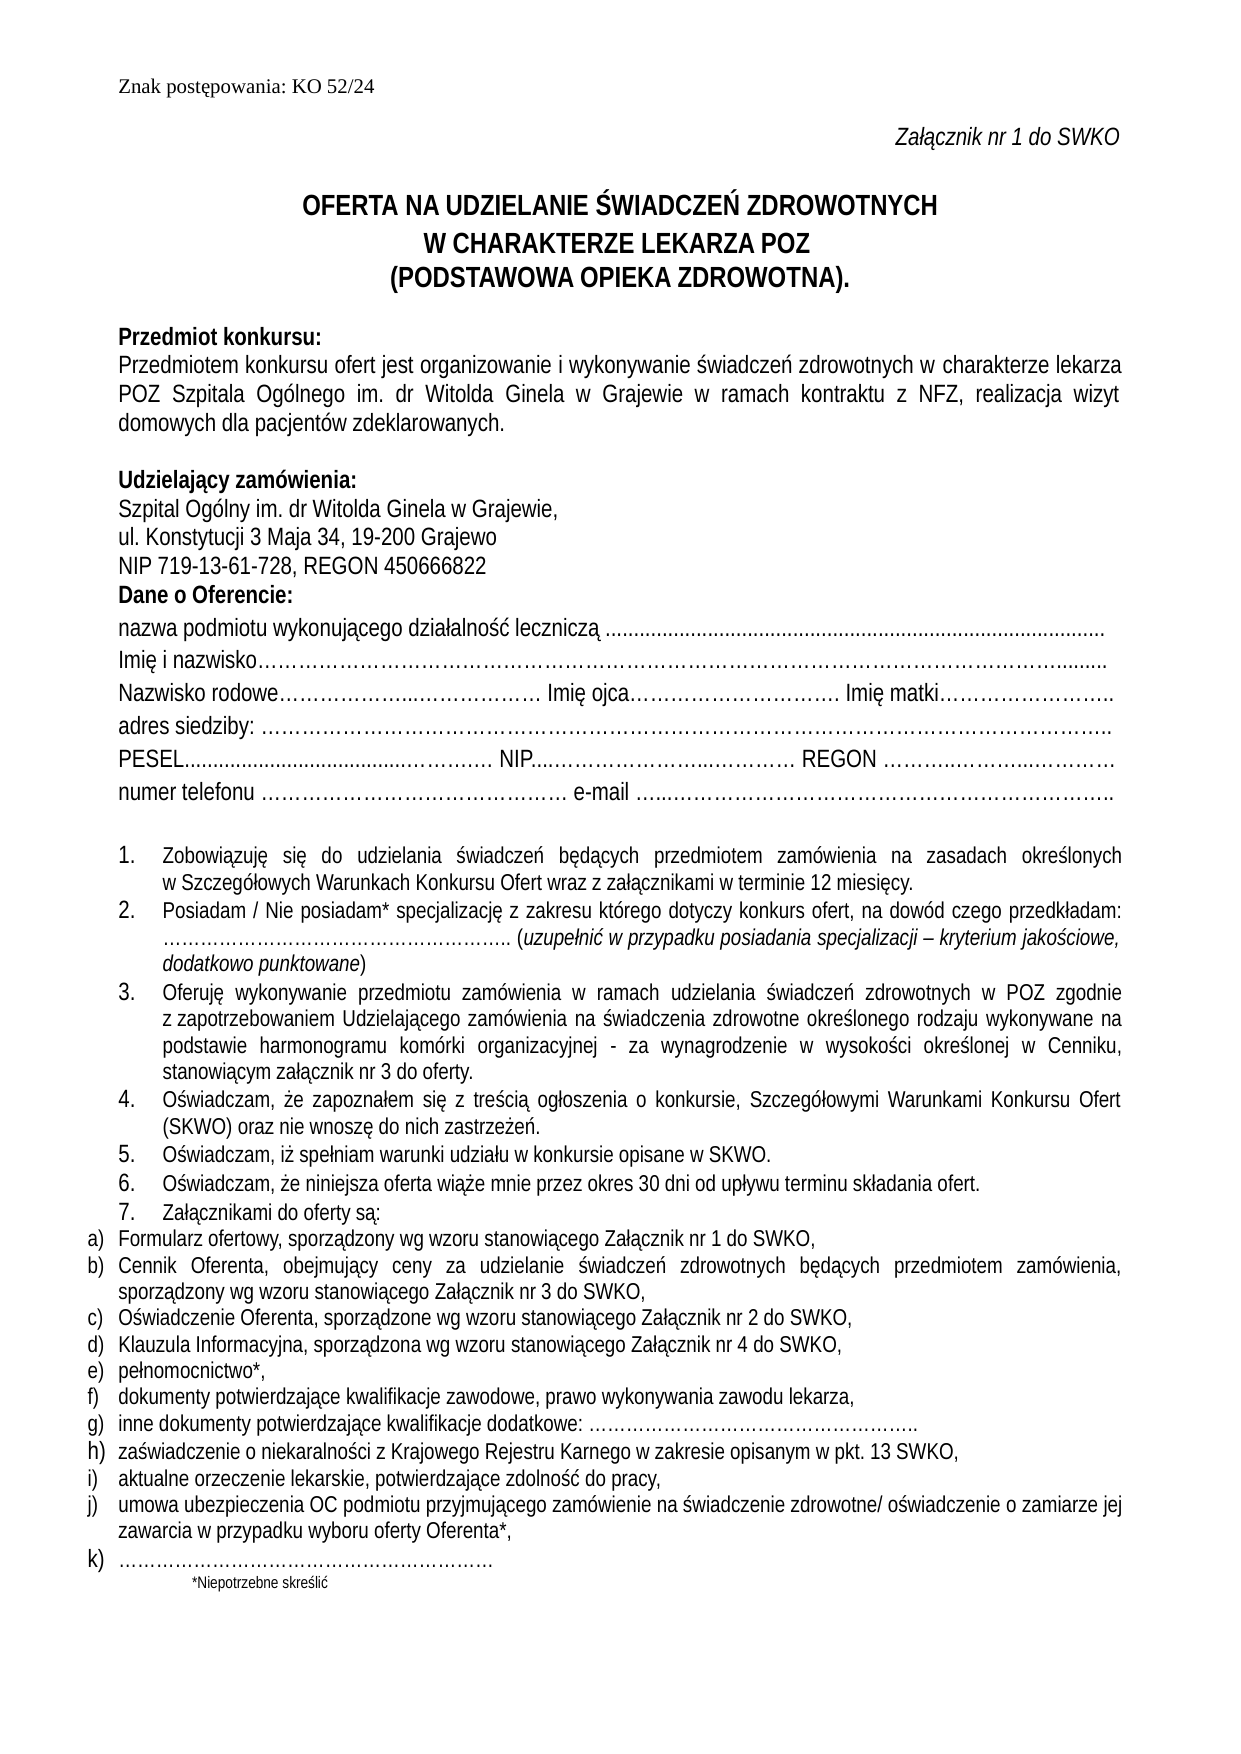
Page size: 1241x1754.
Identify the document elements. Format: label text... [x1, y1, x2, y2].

list Oferuję wykonywanie przedmiotu zamówienia w ramach udzielania świadczeń zdrowotnych w POZ zgodnie z zapotrzebowaniem Udzielającego zamówienia na świadczenia zdrowotne określonego rodzaju wykonywane na podstawie harmonogramu komórki organizacyjnej - za wynagrodzenie w wysokości określonej w Cenniku, stanowiącym załącznik nr 3 do oferty. [118, 977, 1122, 1084]
text Imię i nazwisko………………………………………………………………………………………………………......... [118, 645, 1122, 674]
text NIP 719-13-61-728, REGON 450666822 [118, 551, 1122, 579]
list zaświadczenie o niekaralności z Krajowego Rejestru Karnego w zakresie opisanym w pkt. 13 SWKO, [87, 1436, 1122, 1465]
list Oświadczam, iż spełniam warunki udziału w konkursie opisane w SKWO. [118, 1139, 1122, 1168]
list Posiadam / Nie posiadam* specjalizację z zakresu którego dotyczy konkurs ofert, na dowód czego przedkładam: ……………………………………………….. (uzupełnić w przypadku posiadania specjalizacji – kryterium jakościowe, dodatkowo punktowane) [118, 895, 1122, 977]
text Dane o Oferencie: [118, 579, 1122, 608]
list Oświadczenie Oferenta, sporządzone wg wzoru stanowiącego Załącznik nr 2 do SWKO, [87, 1304, 1122, 1331]
text PESEL.......................................……….… NIP....…………………...………… REGON ………..………...………… [118, 744, 1122, 773]
list umowa ubezpieczenia OC podmiotu przyjmującego zamówienie na świadczenie zdrowotne/ oświadczenie o zamiarze jej zawarcia w przypadku wyboru oferty Oferenta*, [87, 1491, 1122, 1544]
list …………………………………………………… [87, 1544, 1122, 1572]
text W CHARAKTERZE LEKARZA POZ [118, 226, 1122, 260]
text *Niepotrzebne skreślić [192, 1572, 1122, 1592]
list inne dokumenty potwierdzające kwalifikacje dodatkowe: …………………………………………….. [87, 1410, 1122, 1436]
list Załącznikami do oferty są: [118, 1197, 1122, 1225]
list Zobowiązuję się do udzielania świadczeń będących przedmiotem zamówienia na zasadach określonych w Szczegółowych Warunkach Konkursu Ofert wraz z załącznikami w terminie 12 miesięcy. [118, 840, 1122, 895]
list Formularz ofertowy, sporządzony wg wzoru stanowiącego Załącznik nr 1 do SWKO, [87, 1225, 1122, 1252]
subtitle Przedmiot konkursu: [118, 322, 1122, 350]
list Oświadczam, że niniejsza oferta wiąże mnie przez okres 30 dni od upływu terminu składania ofert. [118, 1168, 1122, 1197]
list aktualne orzeczenie lekarskie, potwierdzające zdolność do pracy, [87, 1465, 1122, 1491]
text (PODSTAWOWA OPIEKA ZDROWOTNA). [118, 260, 1122, 293]
text Przedmiotem konkursu ofert jest organizowanie i wykonywanie świadczeń zdrowotnych w charakterze lekarza POZ Szpitala Ogólnego im. dr Witolda Ginela w Grajewie w ramach kontraktu z NFZ, realizacja wizyt domowych dla pacjentów zdeklarowanych. [118, 350, 1122, 436]
text Nazwisko rodowe………………...……………… Imię ojca…………………………. Imię matki…………………….. [118, 678, 1122, 707]
text numer telefonu ……………………………………… e-mail …...……………………………………………………….. [118, 777, 1122, 806]
text OFERTA NA UDZIELANIE ŚWIADCZEŃ ZDROWOTNYCH [118, 188, 1122, 221]
list pełnomocnictwo*, [87, 1357, 1122, 1383]
text Załącznik nr 1 do SWKO [118, 122, 1122, 151]
list Klauzula Informacyjna, sporządzona wg wzoru stanowiącego Załącznik nr 4 do SWKO, [87, 1331, 1122, 1357]
list Oświadczam, że zapoznałem się z treścią ogłoszenia o konkursie, Szczegółowymi Warunkami Konkursu Ofert (SKWO) oraz nie wnoszę do nich zastrzeżeń. [118, 1084, 1122, 1139]
text nazwa podmiotu wykonującego działalność leczniczą ........................................................................................ [118, 612, 1122, 641]
text ul. Konstytucji 3 Maja 34, 19-200 Grajewo [118, 522, 1122, 551]
text Szpital Ogólny im. dr Witolda Ginela w Grajewie, [118, 494, 1122, 522]
list Cennik Oferenta, obejmujący ceny za udzielanie świadczeń zdrowotnych będących przedmiotem zamówienia, sporządzony wg wzoru stanowiącego Załącznik nr 3 do SWKO, [87, 1252, 1122, 1304]
text Udzielający zamówienia: [118, 465, 1122, 494]
text adres siedziby: …………………………………………………………………………………………………………….. [118, 711, 1122, 740]
list dokumenty potwierdzające kwalifikacje zawodowe, prawo wykonywania zawodu lekarza, [87, 1383, 1122, 1410]
